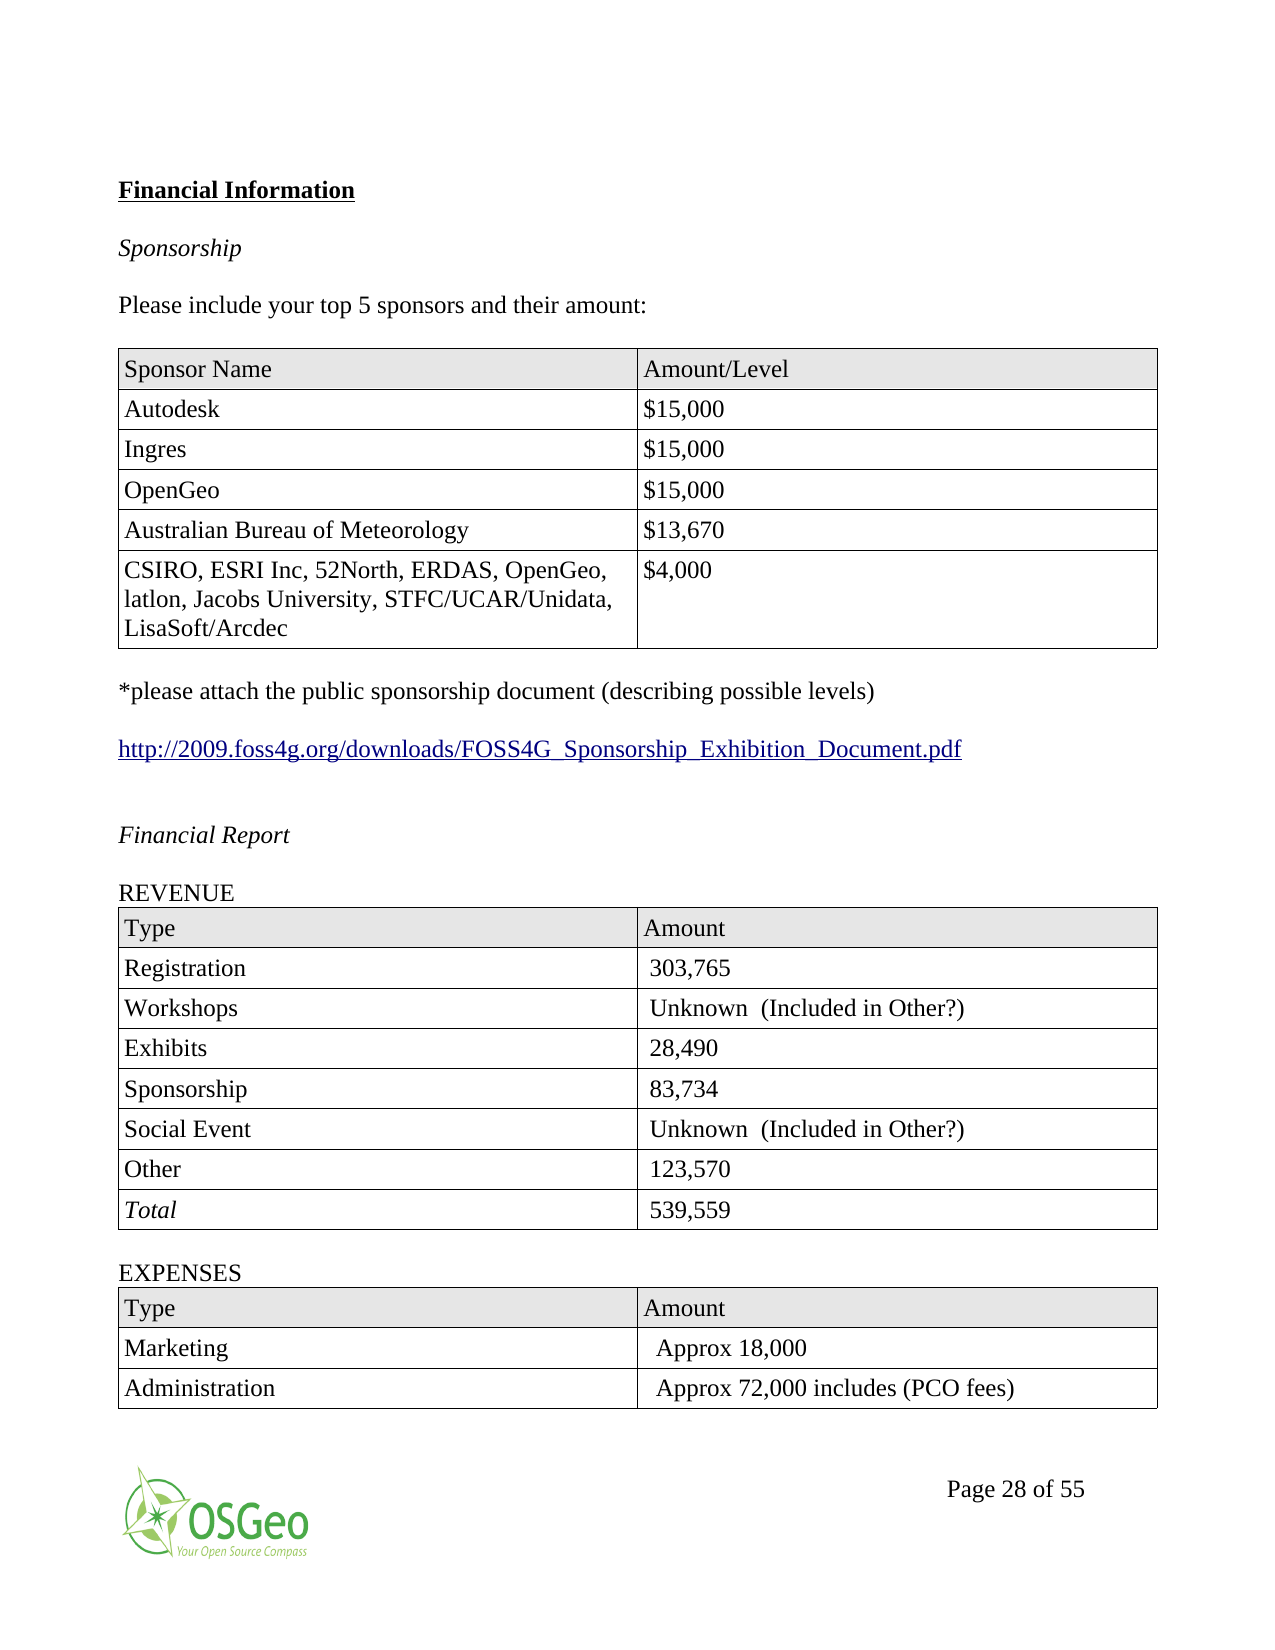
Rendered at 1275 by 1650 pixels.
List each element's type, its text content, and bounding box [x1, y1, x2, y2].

table_cell $13,670 [638, 510, 1157, 550]
table_cell $15,000 [638, 390, 1157, 429]
table_cell Autodesk [119, 390, 637, 429]
table_cell 83,734 [638, 1069, 1157, 1108]
table_cell Exhibits [119, 1029, 637, 1068]
table_cell Unknown (Included in Other?) [638, 989, 1157, 1028]
text Please include your top 5 sponsors and their amount: [118, 291, 1157, 319]
table_cell $15,000 [638, 430, 1157, 469]
table_cell OpenGeo [119, 470, 637, 509]
table_cell Total [119, 1190, 637, 1229]
picture [119, 1458, 310, 1566]
table_header Amount/Level [638, 349, 1157, 388]
table_cell Registration [119, 948, 637, 987]
text REVENUE [118, 878, 1157, 907]
table_cell Other [119, 1150, 637, 1189]
table_cell Unknown (Included in Other?) [638, 1109, 1157, 1149]
table_cell Ingres [119, 430, 637, 469]
table_cell Social Event [119, 1109, 637, 1149]
table_header Amount [638, 908, 1157, 947]
table_cell $15,000 [638, 470, 1157, 509]
table_cell Approx 72,000 includes (PCO fees) [638, 1369, 1157, 1408]
text Sponsorship [118, 233, 1157, 262]
text Financial Information [118, 176, 1157, 204]
table_cell CSIRO, ESRI Inc, 52North, ERDAS, OpenGeo, latlon, Jacobs University, STFC/UCAR/Unidata, LisaSoft/Arcdec [119, 551, 637, 647]
table_header Type [119, 1288, 637, 1327]
text Financial Report [118, 821, 1157, 849]
table_cell $4,000 [638, 551, 1157, 647]
table_cell 123,570 [638, 1150, 1157, 1189]
table_cell 303,765 [638, 948, 1157, 987]
table_cell Marketing [119, 1328, 637, 1367]
table_cell Australian Bureau of Meteorology [119, 510, 637, 550]
text http://2009.foss4g.org/downloads/FOSS4G_Sponsorship_Exhibition_Document.pdf [118, 734, 1157, 763]
table_cell Administration [119, 1369, 637, 1408]
table_cell 28,490 [638, 1029, 1157, 1068]
table_cell Approx 18,000 [638, 1328, 1157, 1367]
text EXPENSES [118, 1258, 1157, 1287]
table_cell 539,559 [638, 1190, 1157, 1229]
table_header Amount [638, 1288, 1157, 1327]
table_cell Sponsorship [119, 1069, 637, 1108]
text *please attach the public sponsorship document (describing possible levels) [118, 676, 1157, 705]
table_cell Workshops [119, 989, 637, 1028]
table_header Type [119, 908, 637, 947]
table_header Sponsor Name [119, 349, 637, 388]
